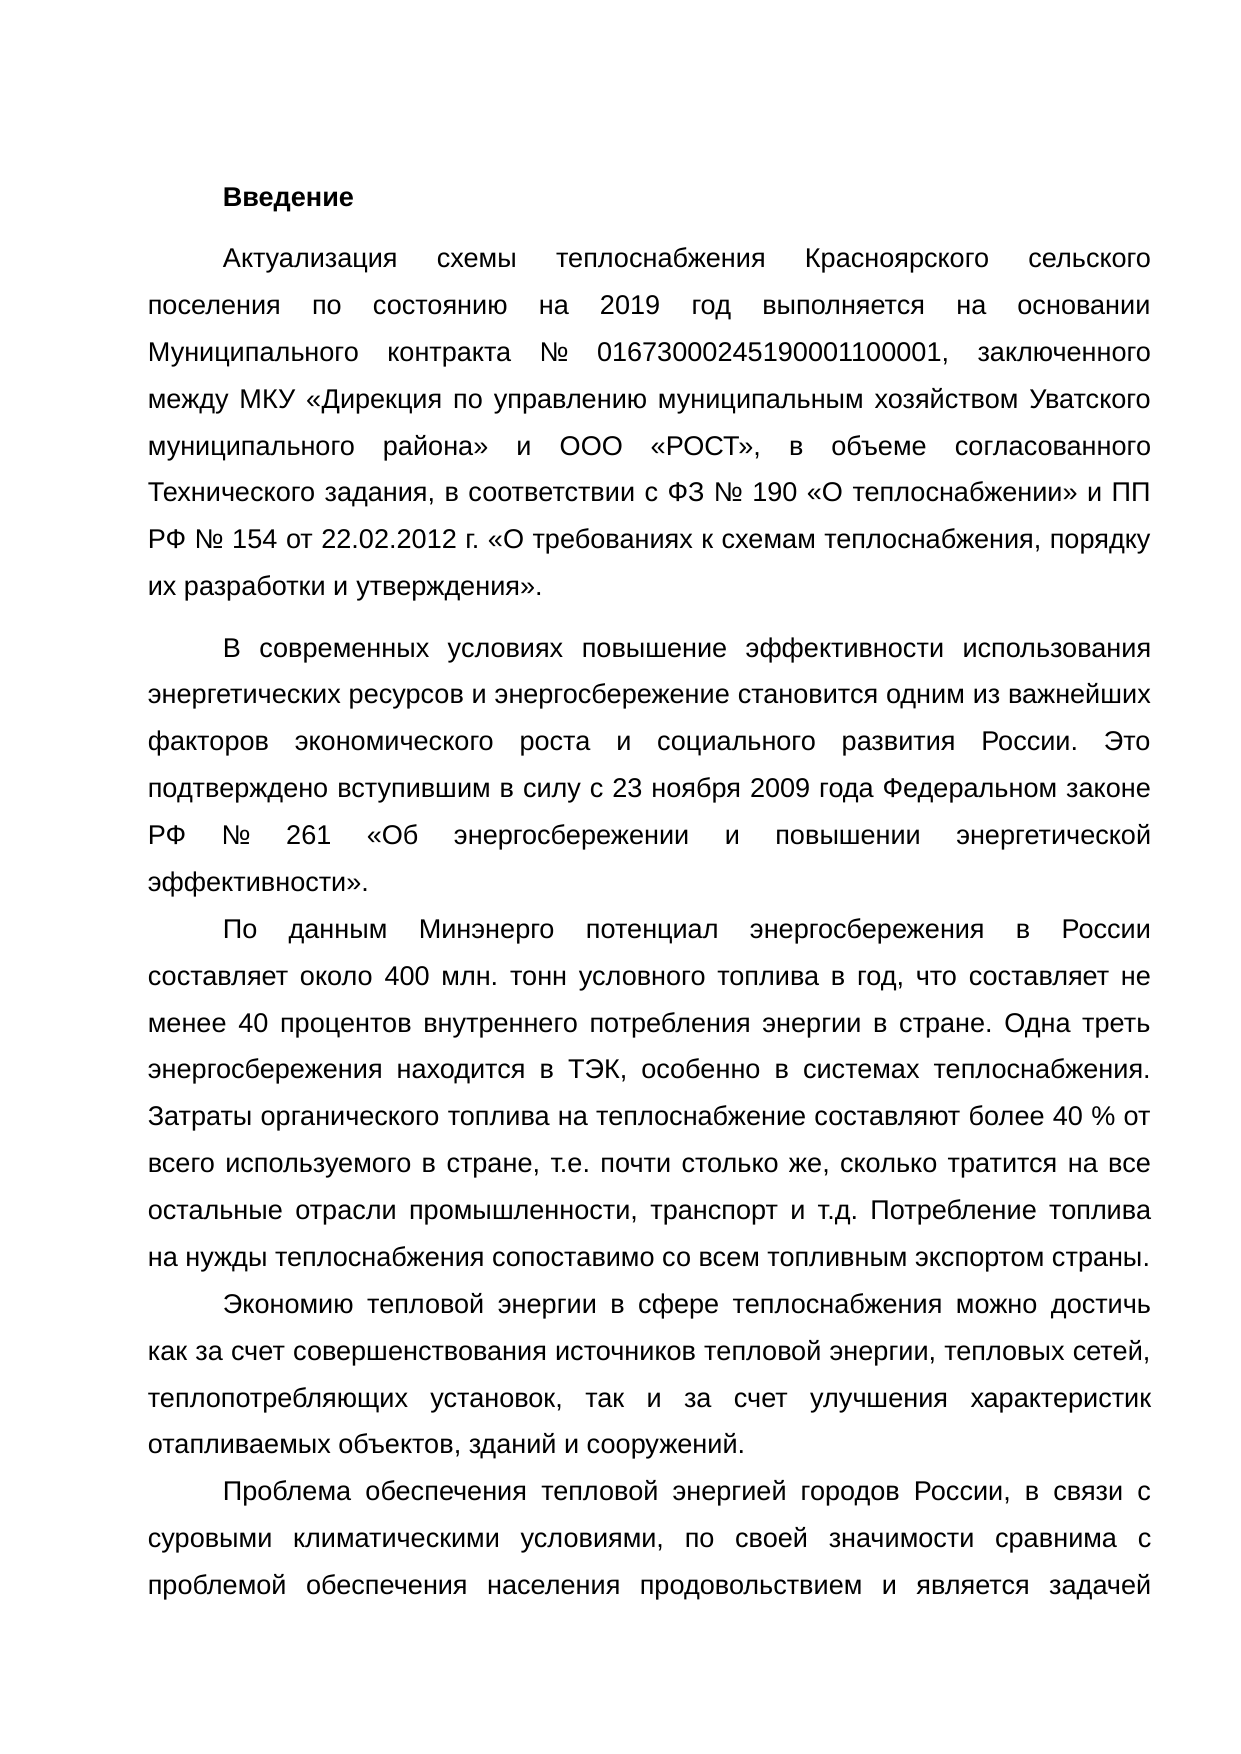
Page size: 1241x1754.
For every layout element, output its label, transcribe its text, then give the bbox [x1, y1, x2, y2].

text Экономию тепловой энергии в сфере теплоснабжения можно достичь как за счет совершенствования источников тепловой энергии, тепловых сетей, теплопотребляющих установок, так и за счет улучшения характеристик отапливаемых объектов, зданий и сооружений. [148, 1288, 1152, 1460]
text Проблема обеспечения тепловой энергией городов России, в связи с суровыми климатическими условиями, по своей значимости сравнима с проблемой обеспечения населения продовольствием и является задачей [148, 1475, 1152, 1600]
text По данным Минэнерго потенциал энергосбережения в России составляет около 400 млн. тонн условного топлива в год, что составляет не менее 40 процентов внутреннего потребления энергии в стране. Одна треть энергосбережения находится в ТЭК, особенно в системах теплоснабжения. Затраты органического топлива на теплоснабжение составляют более 40 % от всего используемого в стране, т.е. почти столько же, сколько тратится на все остальные отрасли промышленности, транспорт и т.д. Потребление топлива на нужды теплоснабжения сопоставимо со всем топливным экспортом страны. [148, 913, 1152, 1272]
text В современных условиях повышение эффективности использования энергетических ресурсов и энергосбережение становится одним из важнейших факторов экономического роста и социального развития России. Это подтверждено вступившим в силу с 23 ноября 2009 года Федеральном законе РФ № 261 «Об энергосбережении и повышении энергетической эффективности». [148, 632, 1152, 897]
text Введение [148, 181, 1152, 212]
text Актуализация схемы теплоснабжения Красноярского сельского поселения по состоянию на 2019 год выполняется на основании Муниципального контракта № 01673000245190001100001, заключенного между МКУ «Дирекция по управлению муниципальным хозяйством Уватского муниципального района» и ООО «РОСТ», в объеме согласованного Технического задания, в соответствии с ФЗ № 190 «О теплоснабжении» и ПП РФ № 154 от 22.02.2012 г. «О требованиях к схемам теплоснабжения, порядку их разработки и утверждения». [148, 242, 1152, 601]
